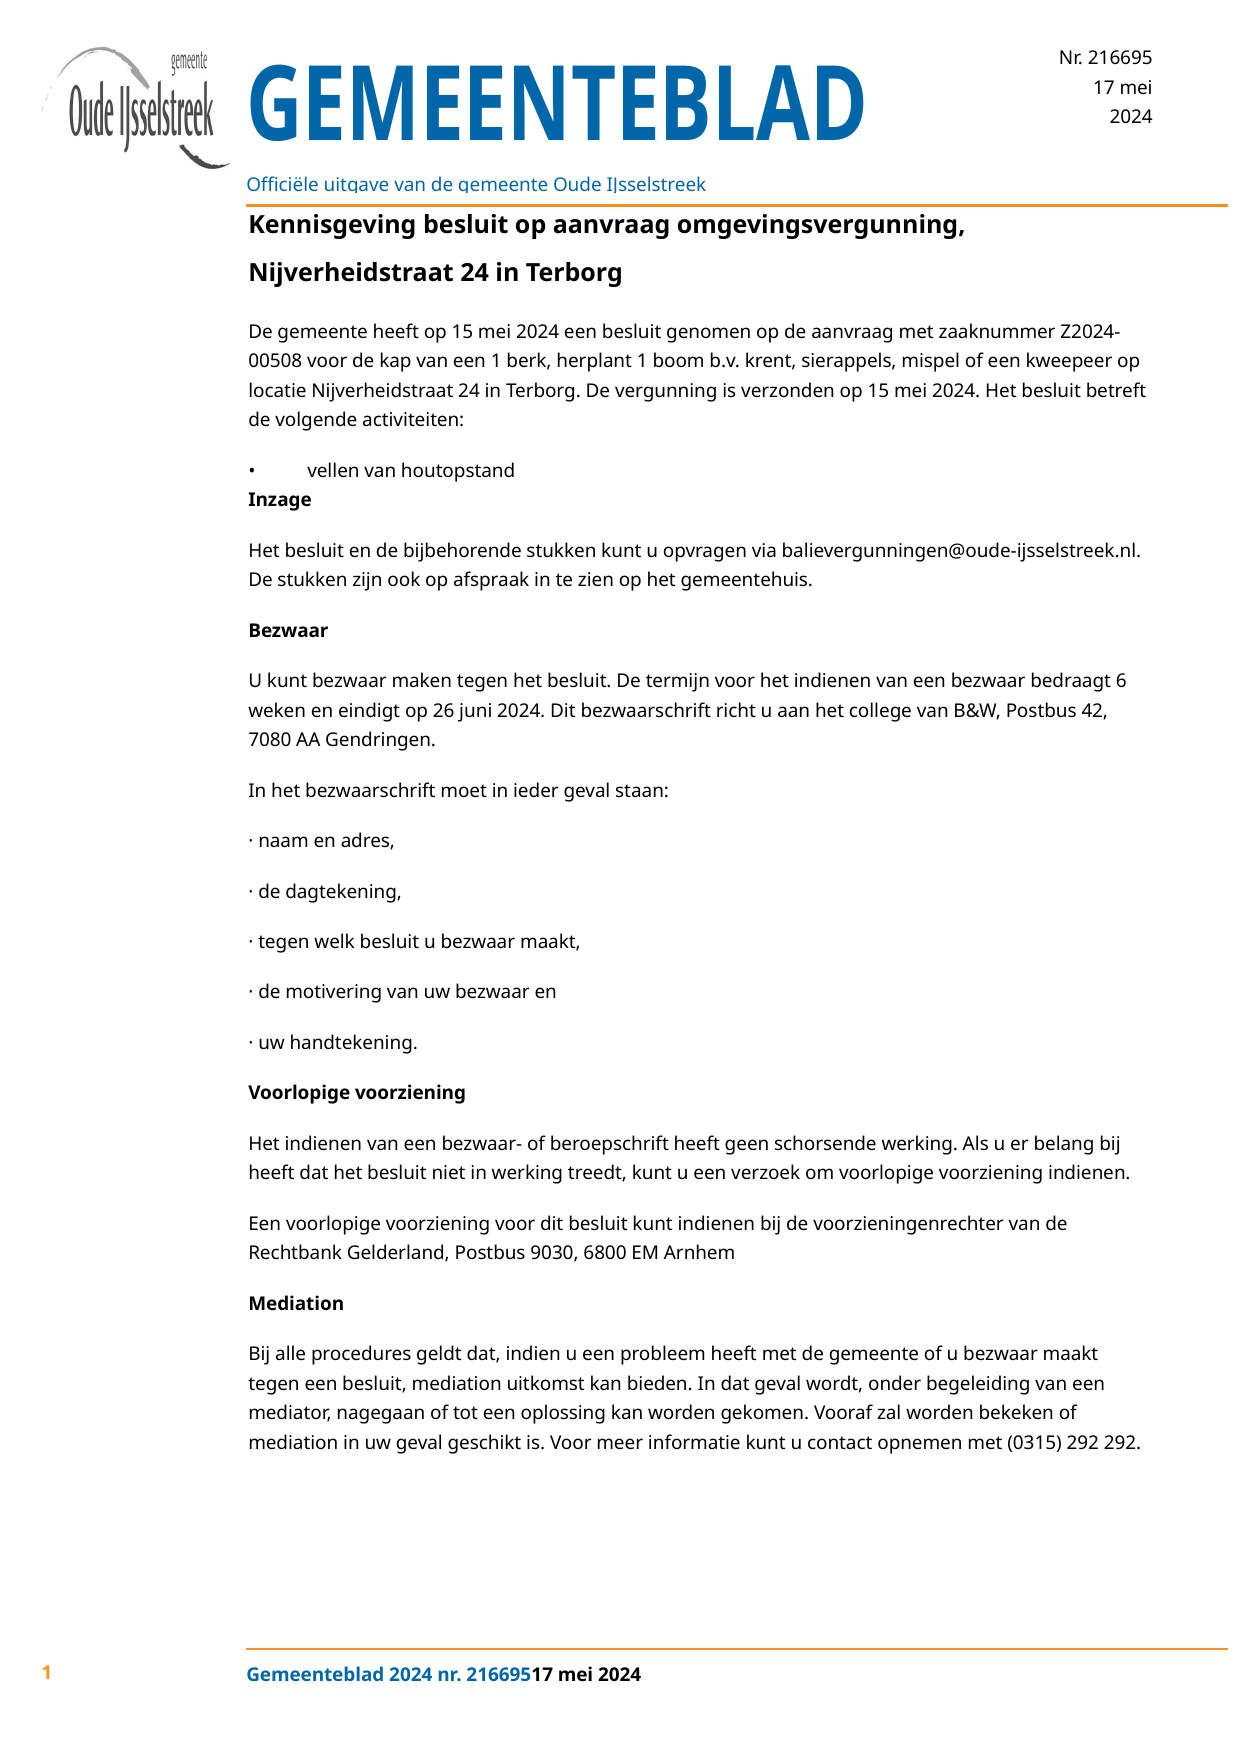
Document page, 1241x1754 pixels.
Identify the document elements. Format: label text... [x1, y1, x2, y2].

text · tegen welk besluit u bezwaar maakt, [248, 928, 1152, 954]
text Mediation [248, 1290, 1152, 1316]
text U kunt bezwaar maken tegen het besluit. De termijn voor het indienen van een bezwaar bedraagt 6 weken en eindigt op 26 juni 2024. Dit bezwaarschrift richt u aan het college van B&W, Postbus 42, 7080 AA Gendringen. [248, 667, 1152, 752]
text Het besluit en de bijbehorende stukken kunt u opvragen via balievergunningen@oude-ijsselstreek.nl. De stukken zijn ook op afspraak in te zien op het gemeentehuis. [248, 537, 1152, 592]
picture [41, 47, 231, 172]
text · de motivering van uw bezwaar en [248, 979, 1152, 1004]
text Een voorlopige voorziening voor dit besluit kunt indienen bij de voorzieningenrechter van de Rechtbank Gelderland, Postbus 9030, 6800 EM Arnhem [248, 1210, 1152, 1265]
text Kennisgeving besluit op aanvraag omgevingsvergunning, Nijverheidstraat 24 in Terborg [248, 207, 1152, 288]
text Inzage [248, 487, 1152, 512]
text · uw handtekening. [248, 1029, 1152, 1055]
text In het bezwaarschrift moet in ieder geval staan: [248, 777, 1152, 803]
text De gemeente heeft op 15 mei 2024 een besluit genomen op de aanvraag met zaaknummer Z2024-00508 voor de kap van een 1 berk, herplant 1 boom b.v. krent, sierappels, mispel of een kweepeer op locatie Nijverheidstraat 24 in Terborg. De vergunning is verzonden op 15 mei 2024. Het besluit betreft de volgende activiteiten: [248, 318, 1152, 432]
text · de dagtekening, [248, 878, 1152, 904]
text Voorlopige voorziening [248, 1079, 1152, 1105]
text Het indienen van een bezwaar- of beroepschrift heeft geen schorsende werking. Als u er belang bij heeft dat het besluit niet in werking treedt, kunt u een verzoek om voorlopige voorziening indienen. [248, 1130, 1152, 1185]
list vellen van houtopstand [248, 457, 1152, 483]
text · naam en adres, [248, 827, 1152, 853]
text Bij alle procedures geldt dat, indien u een probleem heeft met de gemeente of u bezwaar maakt tegen een besluit, mediation uitkomst kan bieden. In dat geval wordt, onder begeleiding van een mediator, nagegaan of tot een oplossing kan worden gekomen. Vooraf zal worden bekeken of mediation in uw geval geschikt is. Voor meer informatie kunt u contact opnemen met (0315) 292 292. [248, 1340, 1152, 1455]
text Bezwaar [248, 617, 1152, 643]
